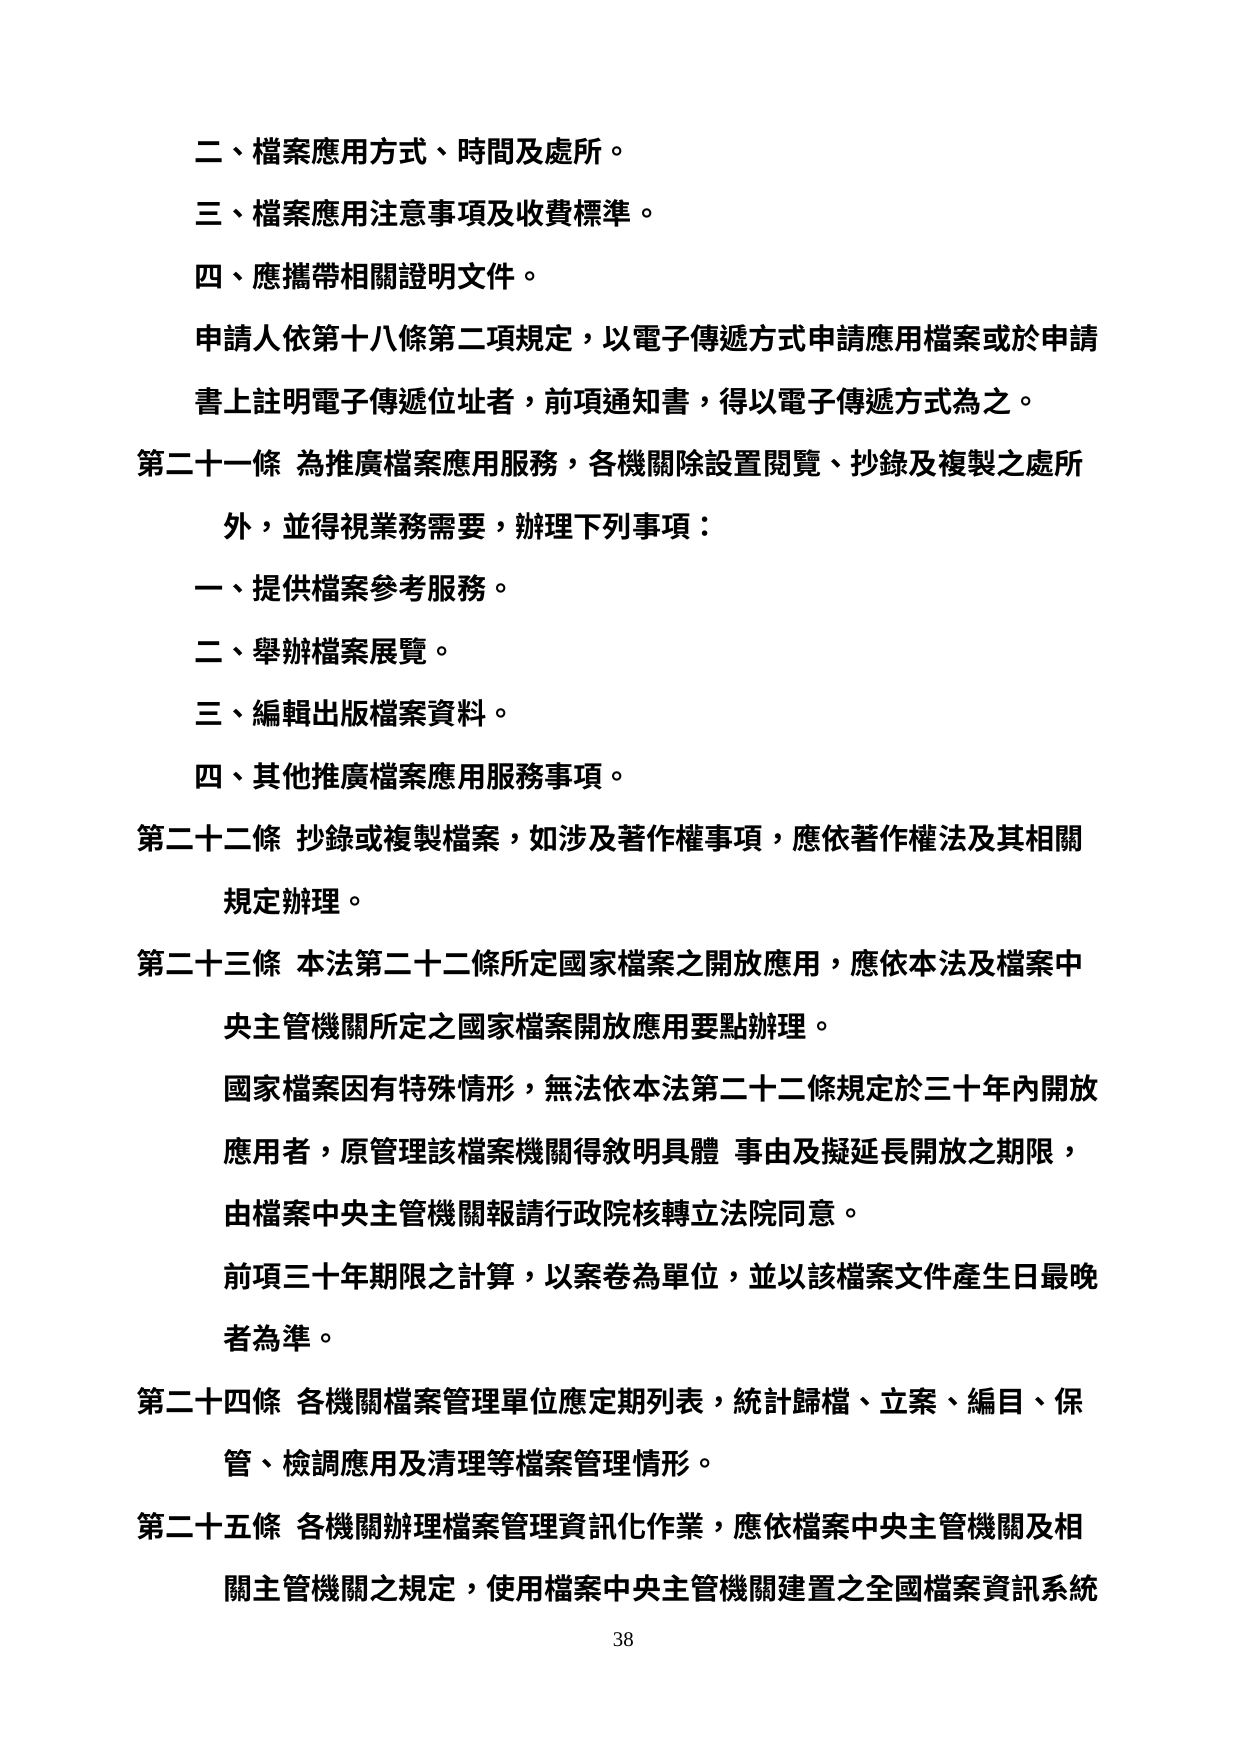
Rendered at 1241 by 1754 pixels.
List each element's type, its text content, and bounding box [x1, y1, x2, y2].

text 國家檔案因有特殊情形，無法依本法第二十二條規定於三十年內開放應用者，原管理該檔案機關得敘明具體 事由及擬延長開放之期限，由檔案中央主管機關報請行政院核轉立法院同意。 [223, 1045, 1110, 1233]
text 二、舉辦檔案展覽。 [136, 608, 1110, 670]
text 三、檔案應用注意事項及收費標準。 [136, 170, 1110, 233]
text 第二十五條 各機關辦理檔案管理資訊化作業，應依檔案中央主管機關及相關主管機關之規定，使用檔案中央主管機關建置之全國檔案資訊系統 [136, 1483, 1110, 1608]
text 前項三十年期限之計算，以案卷為單位，並以該檔案文件產生日最晚者為準。 [223, 1233, 1110, 1358]
text 四、其他推廣檔案應用服務事項。 [136, 733, 1110, 795]
text 申請人依第十八條第二項規定，以電子傳遞方式申請應用檔案或於申請書上註明電子傳遞位址者，前項通知書，得以電子傳遞方式為之。 [194, 295, 1110, 420]
text 四、應攜帶相關證明文件。 [136, 233, 1110, 295]
text 第二十三條 本法第二十二條所定國家檔案之開放應用，應依本法及檔案中央主管機關所定之國家檔案開放應用要點辦理。 [136, 920, 1110, 1045]
text 二、檔案應用方式、時間及處所。 [136, 108, 1110, 170]
text 三、編輯出版檔案資料。 [136, 670, 1110, 733]
text 一、提供檔案參考服務。 [136, 545, 1110, 608]
text 第二十一條 為推廣檔案應用服務，各機關除設置閱覽、抄錄及複製之處所外，並得視業務需要，辦理下列事項： [136, 420, 1110, 545]
text 第二十四條 各機關檔案管理單位應定期列表，統計歸檔、立案、編目、保管、檢調應用及清理等檔案管理情形。 [136, 1358, 1110, 1483]
text 第二十二條 抄錄或複製檔案，如涉及著作權事項，應依著作權法及其相關規定辦理。 [136, 795, 1110, 920]
